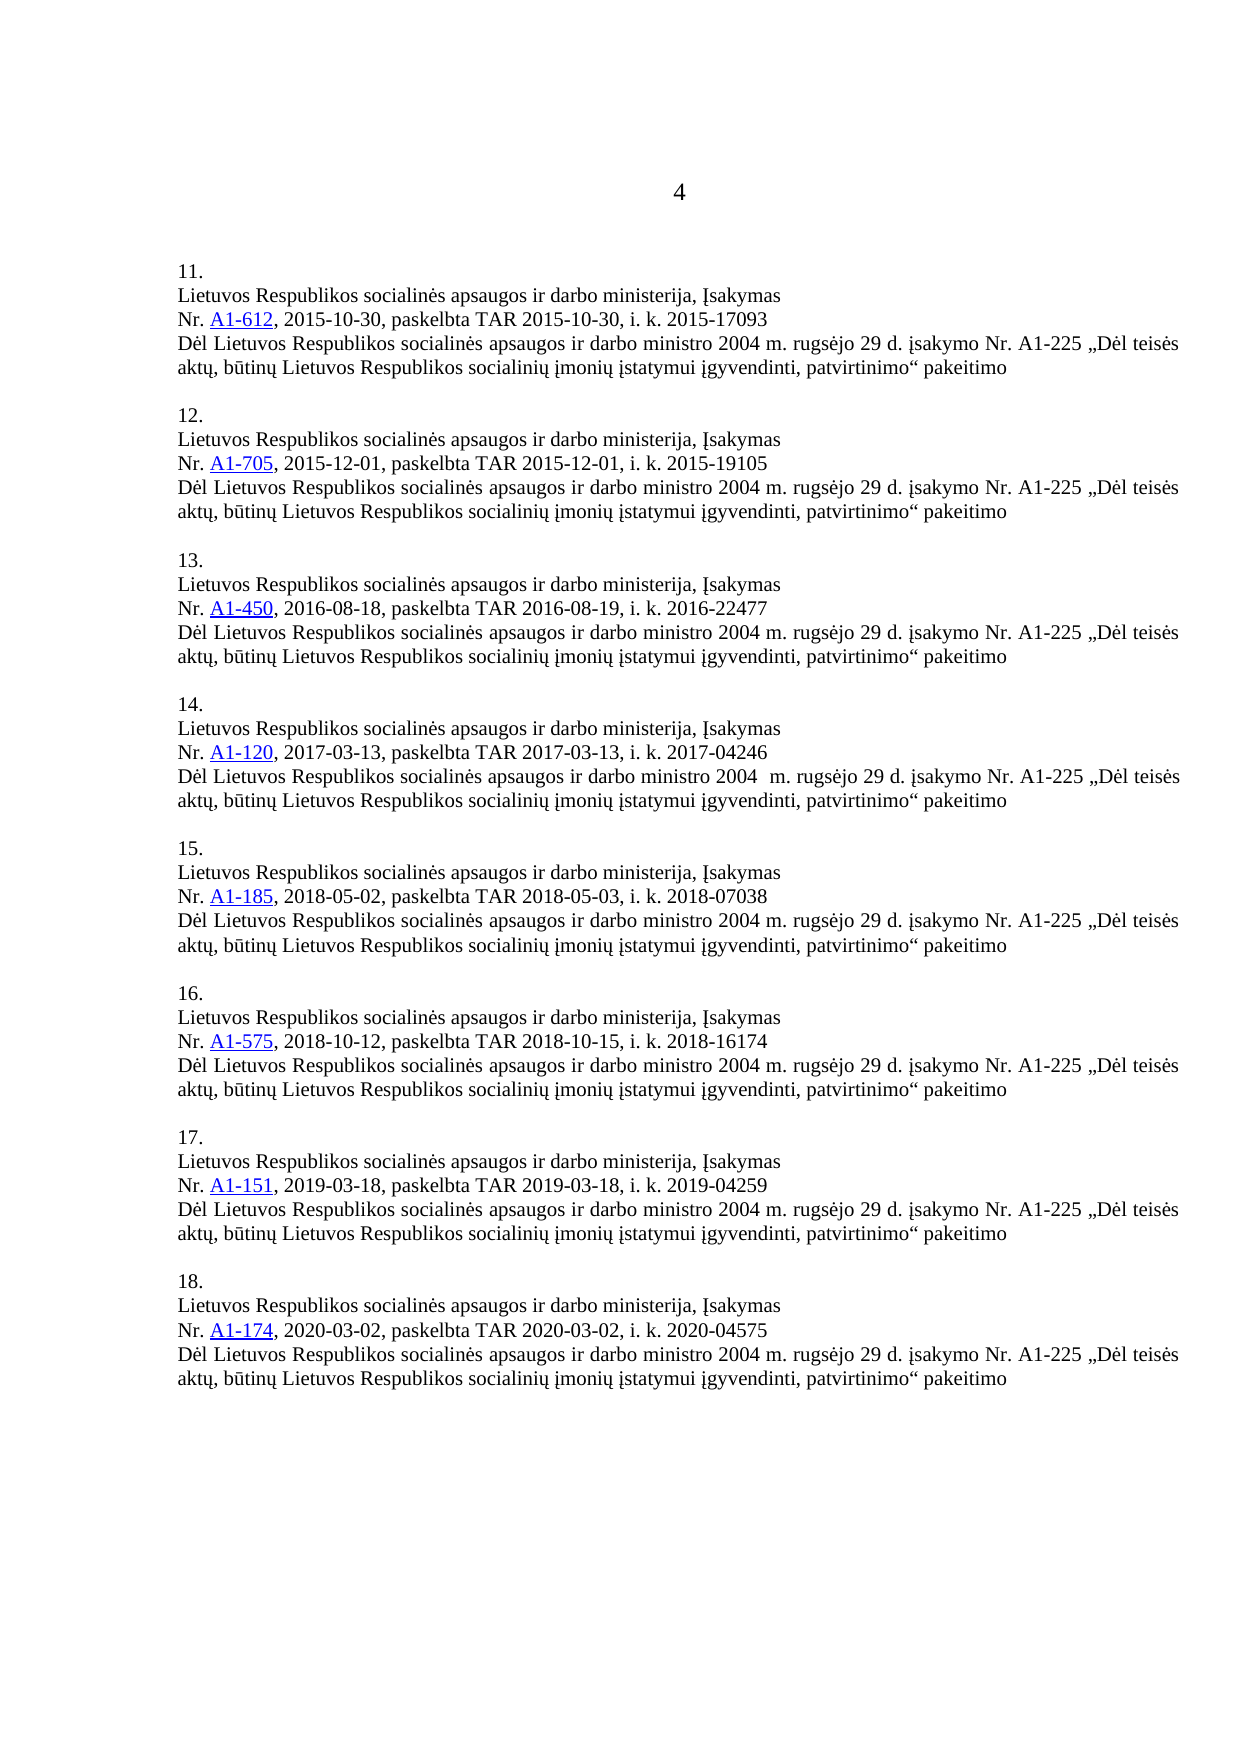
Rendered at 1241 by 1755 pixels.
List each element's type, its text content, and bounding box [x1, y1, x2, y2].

text Nr. A1-705, 2015-12-01, paskelbta TAR 2015-12-01, i. k. 2015-19105 [177, 451, 1181, 475]
text Dėl Lietuvos Respublikos socialinės apsaugos ir darbo ministro 2004 m. rugsėjo 29 d. įsakymo Nr. A1-225 „Dėl teisės aktų, būtinų Lietuvos Respublikos socialinių įmonių įstatymui įgyvendinti, patvirtinimo“ pakeitimo [177, 331, 1181, 379]
text Dėl Lietuvos Respublikos socialinės apsaugos ir darbo ministro 2004 m. rugsėjo 29 d. įsakymo Nr. A1-225 „Dėl teisės aktų, būtinų Lietuvos Respublikos socialinių įmonių įstatymui įgyvendinti, patvirtinimo“ pakeitimo [177, 908, 1181, 957]
text Lietuvos Respublikos socialinės apsaugos ir darbo ministerija, Įsakymas [177, 427, 1181, 451]
text 17. [177, 1125, 1181, 1149]
text Nr. A1-151, 2019-03-18, paskelbta TAR 2019-03-18, i. k. 2019-04259 [177, 1173, 1181, 1197]
text Lietuvos Respublikos socialinės apsaugos ir darbo ministerija, Įsakymas [177, 1005, 1181, 1029]
text 15. [177, 836, 1181, 860]
text 12. [177, 403, 1181, 427]
text Nr. A1-120, 2017-03-13, paskelbta TAR 2017-03-13, i. k. 2017-04246 [177, 740, 1181, 764]
text Nr. A1-174, 2020-03-02, paskelbta TAR 2020-03-02, i. k. 2020-04575 [177, 1317, 1181, 1342]
text Lietuvos Respublikos socialinės apsaugos ir darbo ministerija, Įsakymas [177, 1293, 1181, 1317]
text Dėl Lietuvos Respublikos socialinės apsaugos ir darbo ministro 2004 m. rugsėjo 29 d. įsakymo Nr. A1-225 „Dėl teisės aktų, būtinų Lietuvos Respublikos socialinių įmonių įstatymui įgyvendinti, patvirtinimo“ pakeitimo [177, 1197, 1181, 1245]
text 18. [177, 1269, 1181, 1293]
text Nr. A1-450, 2016-08-18, paskelbta TAR 2016-08-19, i. k. 2016-22477 [177, 596, 1181, 620]
text Dėl Lietuvos Respublikos socialinės apsaugos ir darbo ministro 2004 m. rugsėjo 29 d. įsakymo Nr. A1-225 „Dėl teisės aktų, būtinų Lietuvos Respublikos socialinių įmonių įstatymui įgyvendinti, patvirtinimo“ pakeitimo [177, 764, 1181, 812]
text Nr. A1-185, 2018-05-02, paskelbta TAR 2018-05-03, i. k. 2018-07038 [177, 884, 1181, 908]
text Lietuvos Respublikos socialinės apsaugos ir darbo ministerija, Įsakymas [177, 572, 1181, 596]
text 16. [177, 981, 1181, 1005]
text Lietuvos Respublikos socialinės apsaugos ir darbo ministerija, Įsakymas [177, 283, 1181, 307]
text Dėl Lietuvos Respublikos socialinės apsaugos ir darbo ministro 2004 m. rugsėjo 29 d. įsakymo Nr. A1-225 „Dėl teisės aktų, būtinų Lietuvos Respublikos socialinių įmonių įstatymui įgyvendinti, patvirtinimo“ pakeitimo [177, 620, 1181, 668]
text Lietuvos Respublikos socialinės apsaugos ir darbo ministerija, Įsakymas [177, 1149, 1181, 1173]
text 11. [177, 259, 1181, 283]
text Lietuvos Respublikos socialinės apsaugos ir darbo ministerija, Įsakymas [177, 716, 1181, 740]
text Dėl Lietuvos Respublikos socialinės apsaugos ir darbo ministro 2004 m. rugsėjo 29 d. įsakymo Nr. A1-225 „Dėl teisės aktų, būtinų Lietuvos Respublikos socialinių įmonių įstatymui įgyvendinti, patvirtinimo“ pakeitimo [177, 475, 1181, 523]
text Dėl Lietuvos Respublikos socialinės apsaugos ir darbo ministro 2004 m. rugsėjo 29 d. įsakymo Nr. A1-225 „Dėl teisės aktų, būtinų Lietuvos Respublikos socialinių įmonių įstatymui įgyvendinti, patvirtinimo“ pakeitimo [177, 1053, 1181, 1101]
text 14. [177, 692, 1181, 716]
text Lietuvos Respublikos socialinės apsaugos ir darbo ministerija, Įsakymas [177, 860, 1181, 884]
text Nr. A1-612, 2015-10-30, paskelbta TAR 2015-10-30, i. k. 2015-17093 [177, 307, 1181, 331]
text Nr. A1-575, 2018-10-12, paskelbta TAR 2018-10-15, i. k. 2018-16174 [177, 1029, 1181, 1053]
text 13. [177, 547, 1181, 572]
text Dėl Lietuvos Respublikos socialinės apsaugos ir darbo ministro 2004 m. rugsėjo 29 d. įsakymo Nr. A1-225 „Dėl teisės aktų, būtinų Lietuvos Respublikos socialinių įmonių įstatymui įgyvendinti, patvirtinimo“ pakeitimo [177, 1342, 1181, 1390]
